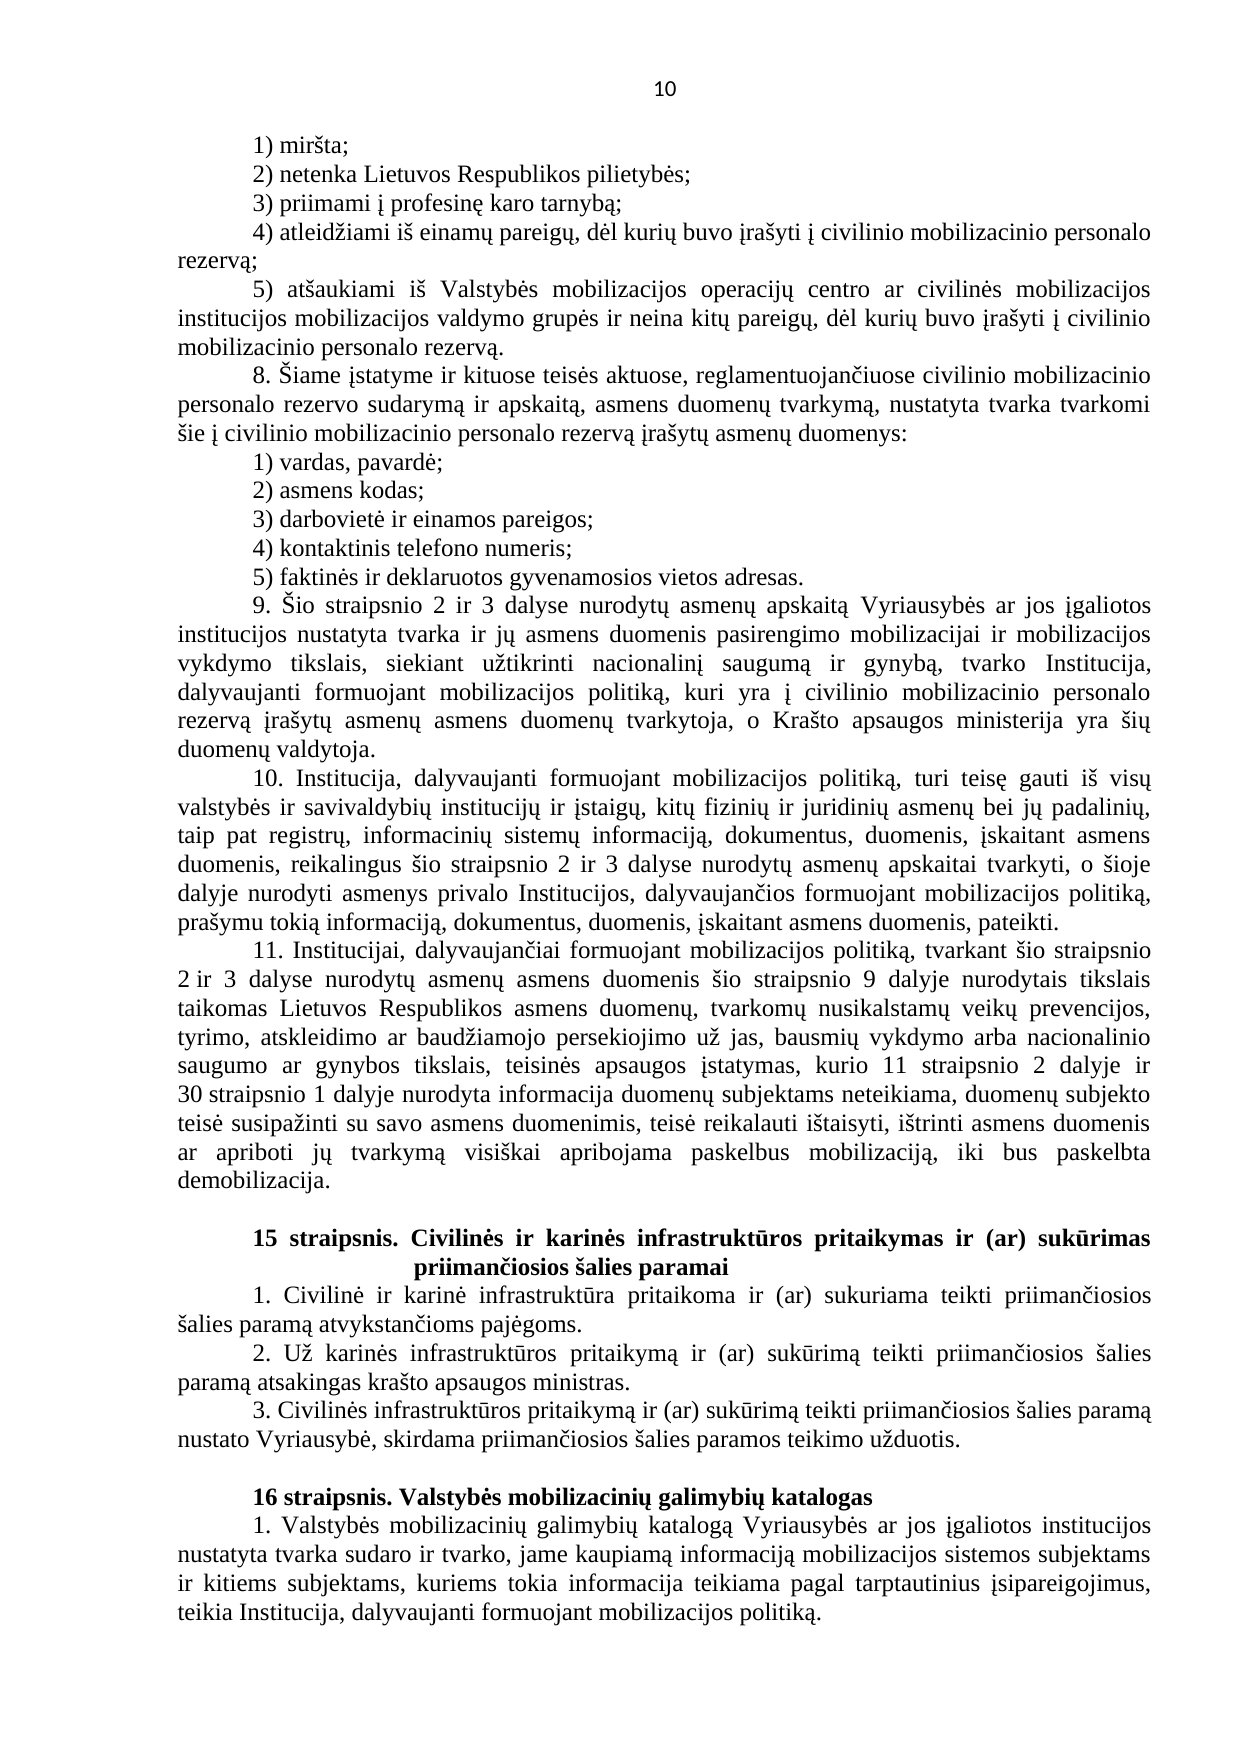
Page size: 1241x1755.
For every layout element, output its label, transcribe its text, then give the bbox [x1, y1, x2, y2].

text 2. Už karinės infrastruktūros pritaikymą ir (ar) sukūrimą teikti priimančiosios šalies paramą atsakingas krašto apsaugos ministras. [177, 1338, 1152, 1396]
text 3) darbovietė ir einamos pareigos; [177, 504, 1152, 533]
text 1. Civilinė ir karinė infrastruktūra pritaikoma ir (ar) sukuriama teikti priimančiosios šalies paramą atvykstančioms pajėgoms. [177, 1281, 1152, 1338]
text 1) miršta; [177, 131, 1152, 159]
text 4) kontaktinis telefono numeris; [177, 533, 1152, 562]
text 3. Civilinės infrastruktūros pritaikymą ir (ar) sukūrimą teikti priimančiosios šalies paramą nustato Vyriausybė, skirdama priimančiosios šalies paramos teikimo užduotis. [177, 1396, 1152, 1453]
text 1) vardas, pavardė; [177, 447, 1152, 476]
text 15 straipsnis. Civilinės ir karinės infrastruktūros pritaikymas ir (ar) sukūrimas priimančiosios šalies paramai [252, 1223, 1152, 1281]
text 3) priimami į profesinę karo tarnybą; [177, 188, 1152, 217]
text 1. Valstybės mobilizacinių galimybių katalogą Vyriausybės ar jos įgaliotos institucijos nustatyta tvarka sudaro ir tvarko, jame kaupiamą informaciją mobilizacijos sistemos subjektams ir kitiems subjektams, kuriems tokia informacija teikiama pagal tarptautinius įsipareigojimus, teikia Institucija, dalyvaujanti formuojant mobilizacijos politiką. [177, 1511, 1152, 1626]
text 2) netenka Lietuvos Respublikos pilietybės; [177, 159, 1152, 188]
text 9. Šio straipsnio 2 ir 3 dalyse nurodytų asmenų apskaitą Vyriausybės ar jos įgaliotos institucijos nustatyta tvarka ir jų asmens duomenis pasirengimo mobilizacijai ir mobilizacijos vykdymo tikslais, siekiant užtikrinti nacionalinį saugumą ir gynybą, tvarko Institucija, dalyvaujanti formuojant mobilizacijos politiką, kuri yra į civilinio mobilizacinio personalo rezervą įrašytų asmenų asmens duomenų tvarkytoja, o Krašto apsaugos ministerija yra šių duomenų valdytoja. [177, 591, 1152, 763]
text 5) faktinės ir deklaruotos gyvenamosios vietos adresas. [177, 562, 1152, 591]
text 2) asmens kodas; [177, 476, 1152, 504]
text 16 straipsnis. Valstybės mobilizacinių galimybių katalogas [177, 1482, 1152, 1511]
text 11. Institucijai, dalyvaujančiai formuojant mobilizacijos politiką, tvarkant šio straipsnio 2 ir 3 dalyse nurodytų asmenų asmens duomenis šio straipsnio 9 dalyje nurodytais tikslais taikomas Lietuvos Respublikos asmens duomenų, tvarkomų nusikalstamų veikų prevencijos, tyrimo, atskleidimo ar baudžiamojo persekiojimo už jas, bausmių vykdymo arba nacionalinio saugumo ar gynybos tikslais, teisinės apsaugos įstatymas, kurio 11 straipsnio 2 dalyje ir 30 straipsnio 1 dalyje nurodyta informacija duomenų subjektams neteikiama, duomenų subjekto teisė susipažinti su savo asmens duomenimis, teisė reikalauti ištaisyti, ištrinti asmens duomenis ar apriboti jų tvarkymą visiškai apribojama paskelbus mobilizaciją, iki bus paskelbta demobilizacija. [177, 936, 1152, 1194]
text 4) atleidžiami iš einamų pareigų, dėl kurių buvo įrašyti į civilinio mobilizacinio personalo rezervą; [177, 217, 1152, 274]
text 10. Institucija, dalyvaujanti formuojant mobilizacijos politiką, turi teisę gauti iš visų valstybės ir savivaldybių institucijų ir įstaigų, kitų fizinių ir juridinių asmenų bei jų padalinių, taip pat registrų, informacinių sistemų informaciją, dokumentus, duomenis, įskaitant asmens duomenis, reikalingus šio straipsnio 2 ir 3 dalyse nurodytų asmenų apskaitai tvarkyti, o šioje dalyje nurodyti asmenys privalo Institucijos, dalyvaujančios formuojant mobilizacijos politiką, prašymu tokią informaciją, dokumentus, duomenis, įskaitant asmens duomenis, pateikti. [177, 763, 1152, 936]
text 8. Šiame įstatyme ir kituose teisės aktuose, reglamentuojančiuose civilinio mobilizacinio personalo rezervo sudarymą ir apskaitą, asmens duomenų tvarkymą, nustatyta tvarka tvarkomi šie į civilinio mobilizacinio personalo rezervą įrašytų asmenų duomenys: [177, 361, 1152, 447]
text 5) atšaukiami iš Valstybės mobilizacijos operacijų centro ar civilinės mobilizacijos institucijos mobilizacijos valdymo grupės ir neina kitų pareigų, dėl kurių buvo įrašyti į civilinio mobilizacinio personalo rezervą. [177, 274, 1152, 361]
